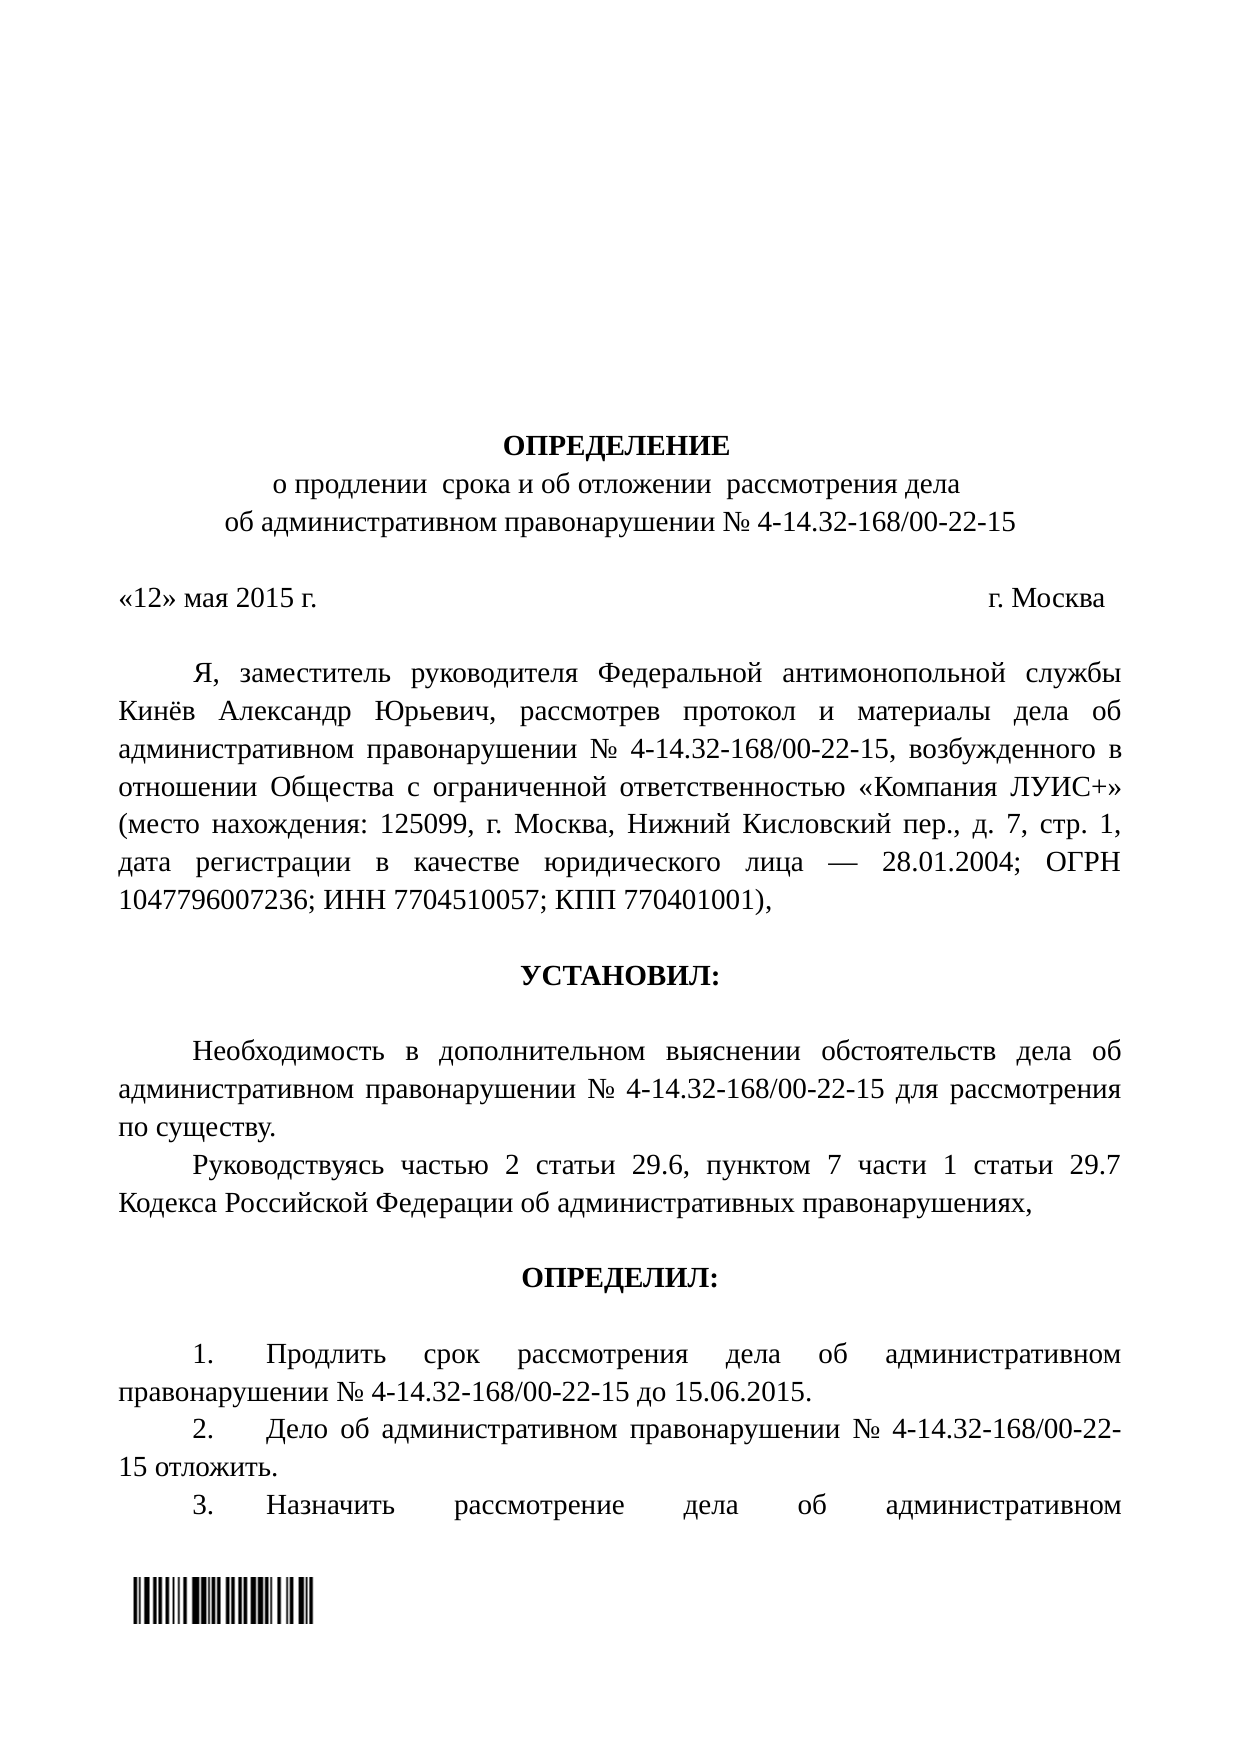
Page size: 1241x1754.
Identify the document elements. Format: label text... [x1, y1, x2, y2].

list Продлить срок рассмотрения дела об административном правонарушении № 4-14.32-168/00-22-15 до 15.06.2015. [118, 1332, 1122, 1407]
text ОПРЕДЕЛИЛ: [118, 1256, 1122, 1294]
list Дело об административном правонарушении № 4-14.32-168/00-22-15 отложить. [118, 1407, 1122, 1483]
text Руководствуясь частью 2 статьи 29.6, пунктом 7 части 1 статьи 29.7 Кодекса Российской Федерации об административных правонарушениях, [118, 1143, 1122, 1218]
text «12» мая 2015 г. г. Москва [118, 576, 1122, 613]
text УСТАНОВИЛ: [118, 954, 1122, 991]
text Я, заместитель руководителя Федеральной антимонопольной службы Кинёв Александр Юрьевич, рассмотрев протокол и материалы дела об административном правонарушении № 4-14.32-168/00-22-15, возбужденного в отношении Общества с ограниченной ответственностью «Компания ЛУИС+» (место нахождения: 125099, г. Москва, Нижний Кисловский пер., д. 7, стр. 1, дата регистрации в качестве юридического лица — 28.01.2004; ОГРН 1047796007236; ИНН 7704510057; КПП 770401001), [118, 651, 1122, 916]
text о продлении срока и об отложении рассмотрения дела [118, 462, 1122, 500]
text ОПРЕДЕЛЕНИЕ [118, 424, 1122, 462]
list Назначить рассмотрение дела об административном [118, 1483, 1122, 1521]
text об административном правонарушении № 4-14.32-168/00-22-15 [118, 500, 1122, 538]
text Необходимость в дополнительном выяснении обстоятельств дела об административном правонарушении № 4-14.32-168/00-22-15 для рассмотрения по существу. [118, 1029, 1122, 1143]
picture [118, 1577, 331, 1624]
